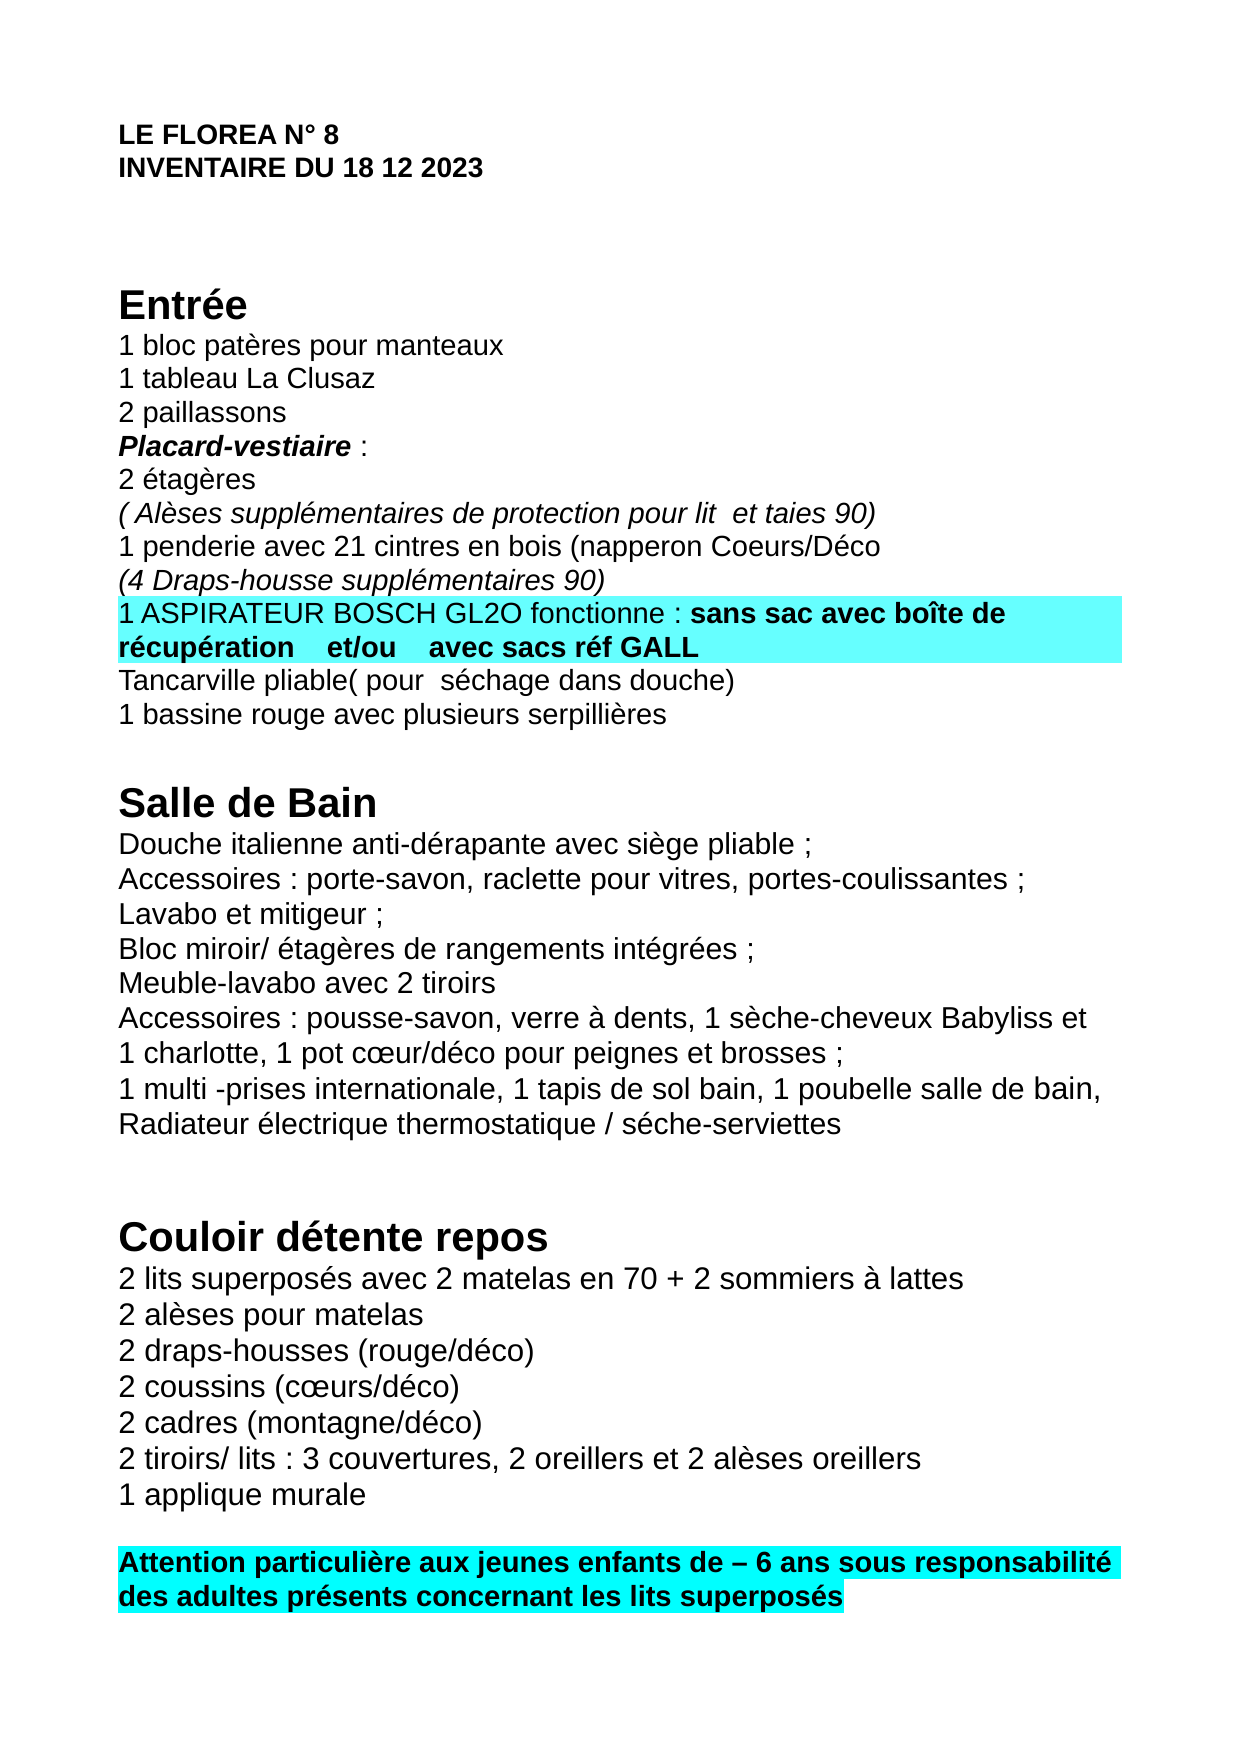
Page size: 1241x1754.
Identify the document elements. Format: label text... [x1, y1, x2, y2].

text Douche italienne anti-dérapante avec siège pliable ; [118, 826, 1122, 861]
text Entrée [118, 280, 1122, 328]
text Tancarville pliable( pour séchage dans douche) [118, 663, 1122, 697]
text 2 étagères [118, 462, 1122, 496]
text ( Alèses supplémentaires de protection pour lit et taies 90) [118, 496, 1122, 529]
text 2 alèses pour matelas [118, 1296, 1122, 1332]
text Accessoires : pousse-savon, verre à dents, 1 sèche-cheveux Babyliss et 1 charlotte, 1 pot cœur/déco pour peignes et brosses ; [118, 1000, 1122, 1070]
text Accessoires : porte-savon, raclette pour vitres, portes-coulissantes ; [118, 861, 1122, 896]
text Meuble-lavabo avec 2 tiroirs [118, 966, 1122, 1000]
text 2 paillassons [118, 395, 1122, 429]
text 1 tableau La Clusaz [118, 362, 1122, 395]
text 2 tiroirs/ lits : 3 couvertures, 2 oreillers et 2 alèses oreillers [118, 1440, 1122, 1476]
text 1 penderie avec 21 cintres en bois (napperon Coeurs/Déco [118, 529, 1122, 563]
text Attention particulière aux jeunes enfants de – 6 ans sous responsabilité des adultes présents concernant les lits superposés [118, 1546, 1122, 1613]
text Lavabo et mitigeur ; [118, 896, 1122, 931]
text 2 cadres (montagne/déco) [118, 1404, 1122, 1440]
text LE FLOREA N° 8 [118, 118, 1122, 151]
text Radiateur électrique thermostatique / séche-serviettes [118, 1106, 1122, 1141]
text INVENTAIRE DU 18 12 2023 [118, 151, 1122, 183]
text 1 bassine rouge avec plusieurs serpillières [118, 697, 1122, 731]
text 2 draps-housses (rouge/déco) [118, 1332, 1122, 1368]
text 2 coussins (cœurs/déco) [118, 1368, 1122, 1404]
text Placard-vestiaire : [118, 429, 1122, 462]
text Couloir détente repos [118, 1212, 1122, 1260]
text 2 lits superposés avec 2 matelas en 70 + 2 sommiers à lattes [118, 1260, 1122, 1296]
text 1 bloc patères pour manteaux [118, 328, 1122, 362]
text 1 ASPIRATEUR BOSCH GL2O fonctionne : sans sac avec boîte de récupération et/ou avec sacs réf GALL [118, 596, 1122, 663]
text Bloc miroir/ étagères de rangements intégrées ; [118, 931, 1122, 966]
text 1 multi -prises internationale, 1 tapis de sol bain, 1 poubelle salle de bain, [118, 1070, 1122, 1106]
text (4 Draps-housse supplémentaires 90) [118, 563, 1122, 596]
text Salle de Bain [118, 778, 1122, 826]
text 1 applique murale [118, 1476, 1122, 1512]
